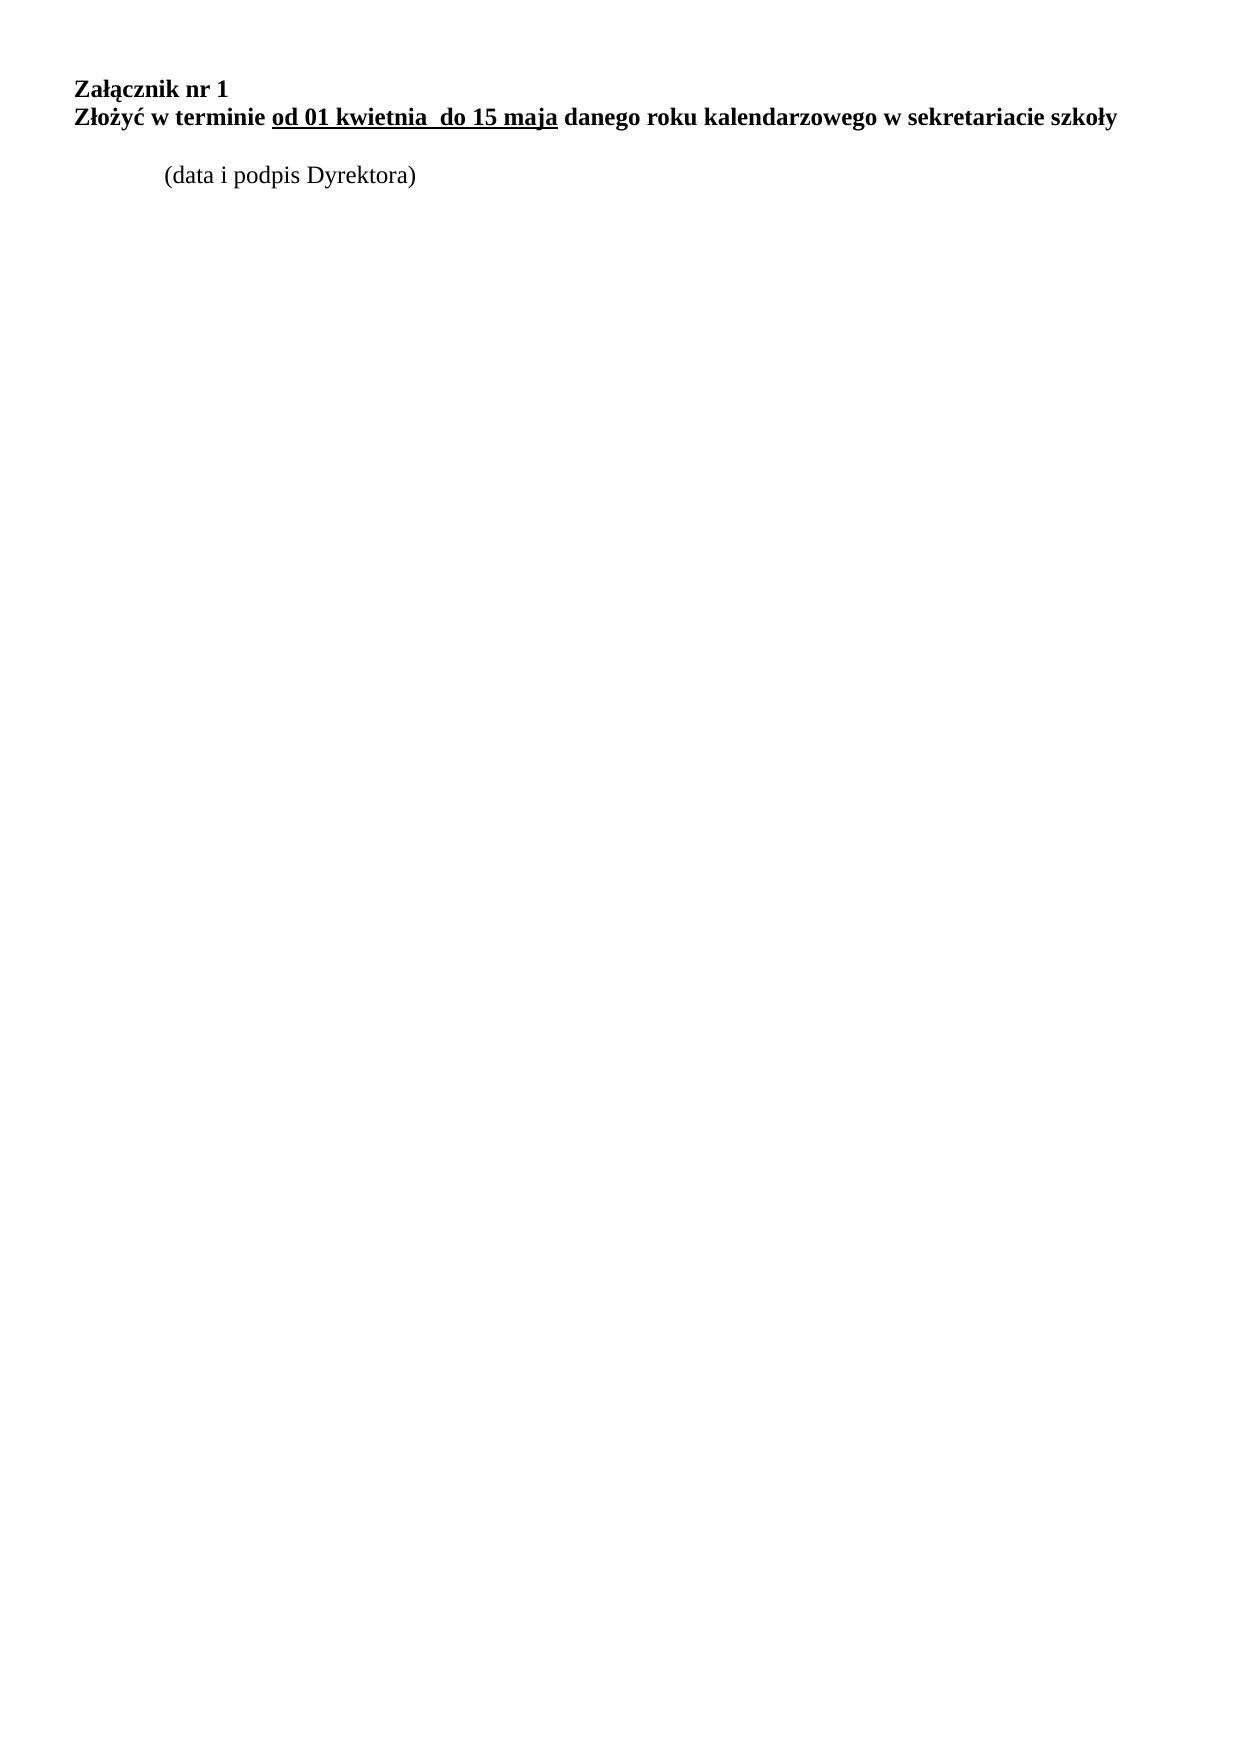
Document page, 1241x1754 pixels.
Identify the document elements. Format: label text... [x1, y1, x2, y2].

text (data i podpis Dyrektora) [133, 160, 1122, 189]
